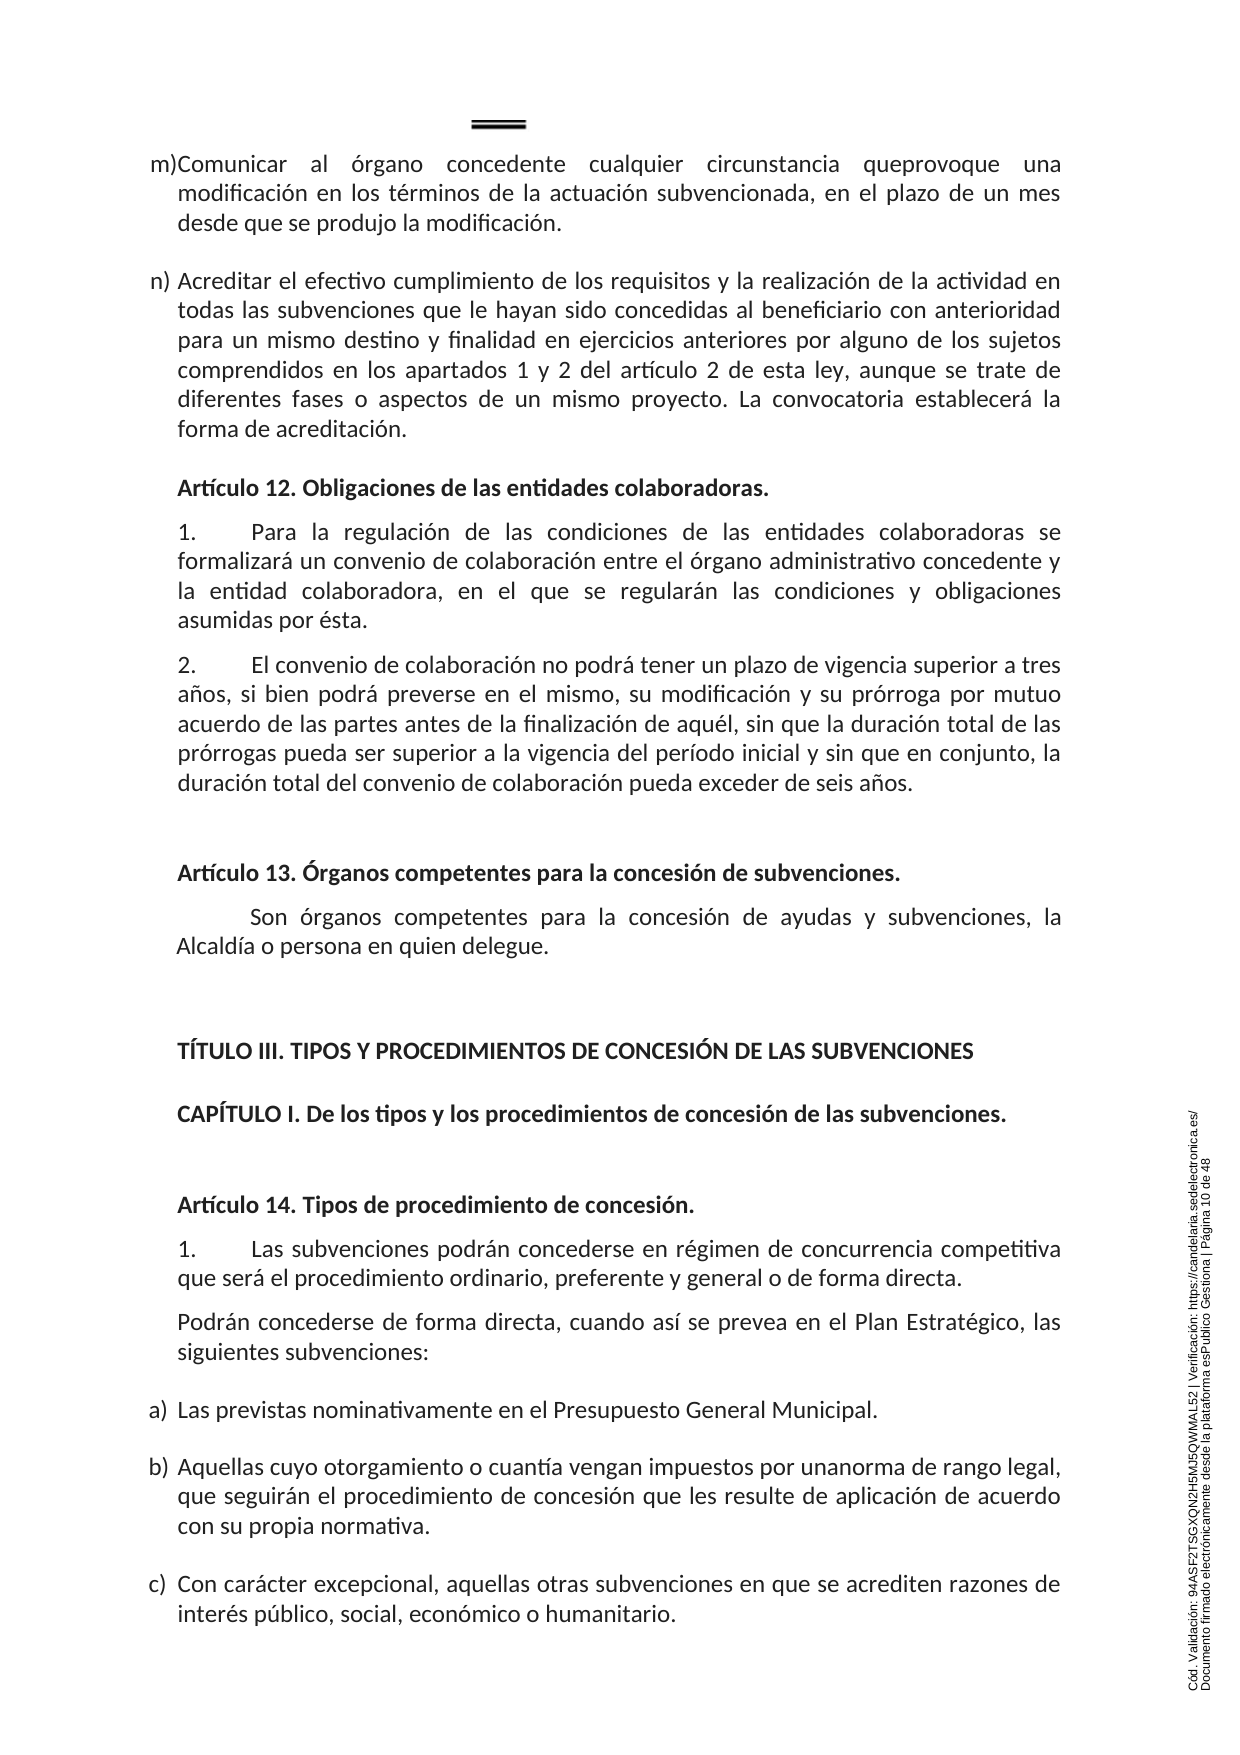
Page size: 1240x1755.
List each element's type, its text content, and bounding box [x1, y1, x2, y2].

text CAPÍTULO I. De los tipos y los procedimientos de concesión de las subvenciones. [177, 1098, 1063, 1128]
list Aquellas cuyo otorgamiento o cuantía vengan impuestos por unanorma de rango legal, que seguirán el procedimiento de concesión que les resulte de aplicación de acuerdo con su propia normativa. [148, 1452, 1062, 1541]
list Las previstas nominativamente en el Presupuesto General Municipal. [148, 1395, 1062, 1424]
text TÍTULO III. TIPOS Y PROCEDIMIENTOS DE CONCESIÓN DE LAS SUBVENCIONES [177, 1035, 1063, 1066]
text Artículo 12. Obligaciones de las entidades colaboradoras. [177, 472, 1063, 502]
list Acreditar el efectivo cumplimiento de los requisitos y la realización de la actividad en todas las subvenciones que le hayan sido concedidas al beneficiario con anterioridad para un mismo destino y finalidad en ejercicios anteriores por alguno de los sujetos comprendidos en los apartados 1 y 2 del artículo 2 de esta ley, aunque se trate de diferentes fases o aspectos de un mismo proyecto. La convocatoria establecerá la forma de acreditación. [150, 266, 1062, 444]
text Podrán concederse de forma directa, cuando así se prevea en el Plan Estratégico, las siguientes subvenciones: [177, 1307, 1062, 1366]
list Las subvenciones podrán concederse en régimen de concurrencia competitiva que será el procedimiento ordinario, preferente y general o de forma directa. [177, 1233, 1062, 1293]
list Comunicar al órgano concedente cualquier circunstancia queprovoque una modificación en los términos de la actuación subvencionada, en el plazo de un mes desde que se produjo la modificación. [150, 148, 1062, 237]
text Artículo 14. Tipos de procedimiento de concesión. [177, 1189, 1063, 1219]
text Artículo 13. Órganos competentes para la concesión de subvenciones. [177, 857, 1063, 887]
list Con carácter excepcional, aquellas otras subvenciones en que se acrediten razones de interés público, social, económico o humanitario. [148, 1569, 1062, 1628]
list Para la regulación de las condiciones de las entidades colaboradoras se formalizará un convenio de colaboración entre el órgano administrativo concedente y la entidad colaboradora, en el que se regularán las condiciones y obligaciones asumidas por ésta. [177, 516, 1062, 635]
text Son órganos competentes para la concesión de ayudas y subvenciones, la Alcaldía o persona en quien delegue. [176, 901, 1062, 961]
list El convenio de colaboración no podrá tener un plazo de vigencia superior a tres años, si bien podrá preverse en el mismo, su modificación y su prórroga por mutuo acuerdo de las partes antes de la finalización de aquél, sin que la duración total de las prórrogas pueda ser superior a la vigencia del período inicial y sin que en conjunto, la duración total del convenio de colaboración pueda exceder de seis años. [177, 649, 1062, 798]
